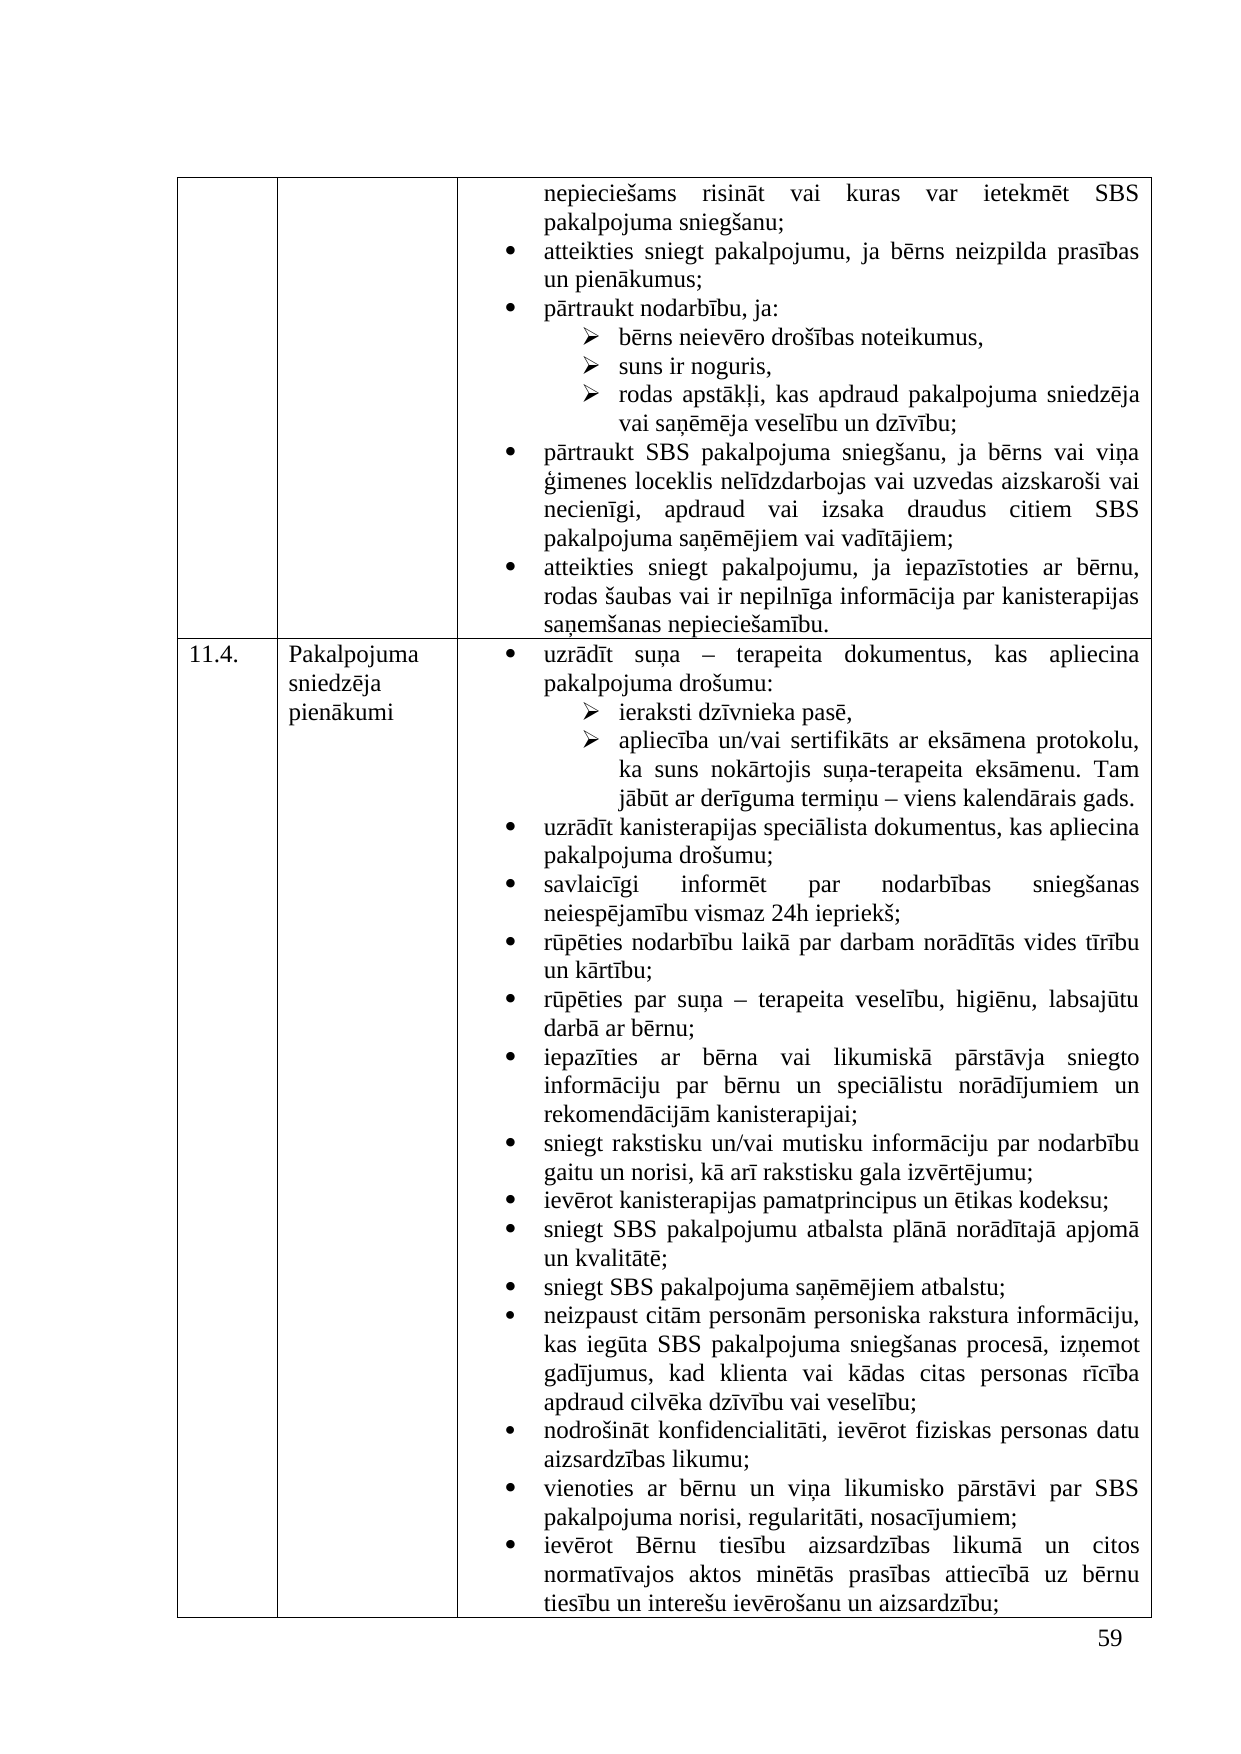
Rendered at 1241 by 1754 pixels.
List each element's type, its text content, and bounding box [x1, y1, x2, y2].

table_cell 11.4. [178, 639, 277, 1617]
table_cell Pakalpojuma sniedzēja pienākumi [278, 639, 457, 1617]
table_cell [278, 178, 457, 638]
table_cell strādāt vidē, kas atbilst kanisterapijas mērķiem un ētikas standartiem (tīra, maksimāli ērti transformējama, brīva telpa ar vieglu piekļuvi un labi vēdināma, apgaismota. Grīdas segums neslīdošs, viegli kopjams. Telpā pieejama izlietne vai blakus esoša tualete un uzkopšanas palīglīdzekļi.) Telpas minimālais lielums - 20 kvm; saņemt informāciju par bērna funkcionālajiem traucējumiem – anketa, speciālista atzinumi, norīkojumi, rekomendācijas u.tml., un citām problēmām, kuras būtu nepieciešams risināt vai kuras var ietekmēt SBS pakalpojuma sniegšanu; atteikties sniegt pakalpojumu, ja bērns neizpilda prasības un pienākumus; pārtraukt nodarbību, ja: bērns neievēro drošības noteikumus, suns ir noguris, rodas apstākļi, kas apdraud pakalpojuma sniedzēja vai saņēmēja veselību un dzīvību; pārtraukt SBS pakalpojuma sniegšanu, ja bērns vai viņa ģimenes loceklis nelīdzdarbojas vai uzvedas aizskaroši vai necienīgi, apdraud vai izsaka draudus citiem SBS pakalpojuma saņēmējiem vai vadītājiem; atteikties sniegt pakalpojumu, ja iepazīstoties ar bērnu, rodas šaubas vai ir nepilnīga informācija par kanisterapijas saņemšanas nepieciešamību. [458, 178, 1151, 638]
table_cell uzrādīt suņa – terapeita dokumentus, kas apliecina pakalpojuma drošumu: ieraksti dzīvnieka pasē, apliecība un/vai sertifikāts ar eksāmena protokolu, ka suns nokārtojis suņa-terapeita eksāmenu. Tam jābūt ar derīguma termiņu – viens kalendārais gads. uzrādīt kanisterapijas speciālista dokumentus, kas apliecina pakalpojuma drošumu; savlaicīgi informēt par nodarbības sniegšanas neiespējamību vismaz 24h iepriekš; rūpēties nodarbību laikā par darbam norādītās vides tīrību un kārtību; rūpēties par suņa – terapeita veselību, higiēnu, labsajūtu darbā ar bērnu; iepazīties ar bērna vai likumiskā pārstāvja sniegto informāciju par bērnu un speciālistu norādījumiem un rekomendācijām kanisterapijai; sniegt rakstisku un/vai mutisku informāciju par nodarbību gaitu un norisi, kā arī rakstisku gala izvērtējumu; ievērot kanisterapijas pamatprincipus un ētikas kodeksu; sniegt SBS pakalpojumu atbalsta plānā norādītajā apjomā un kvalitātē; sniegt SBS pakalpojuma saņēmējiem atbalstu; neizpaust citām personām personiska rakstura informāciju, kas iegūta SBS pakalpojuma sniegšanas procesā, izņemot gadījumus, kad klienta vai kādas citas personas rīcība apdraud cilvēka dzīvību vai veselību; nodrošināt konfidencialitāti, ievērot fiziskas personas datu aizsardzības likumu; vienoties ar bērnu un viņa likumisko pārstāvi par SBS pakalpojuma norisi, regularitāti, nosacījumiem; ievērot Bērnu tiesību aizsardzības likumā un citos normatīvajos aktos minētās prasības attiecībā uz bērnu tiesību un interešu ievērošanu un aizsardzību; informēt SBS pakalpojuma piešķīrēju, ja starp SBS pakalpojuma saņēmēju un pakalpojuma sniedzēju pastāv interešu konflikts, ja SBS pakalpojuma sniegšana kļuvusi neiespējama vai ja SBS pakalpojuma saņēmējs nav sasniedzams; ieviest klientu reģistrācijas žurnālu, kurā tiek veikta atzīme par katra klienta apmeklētajām nodarbībām. [458, 639, 1151, 1617]
table_cell [178, 178, 277, 638]
